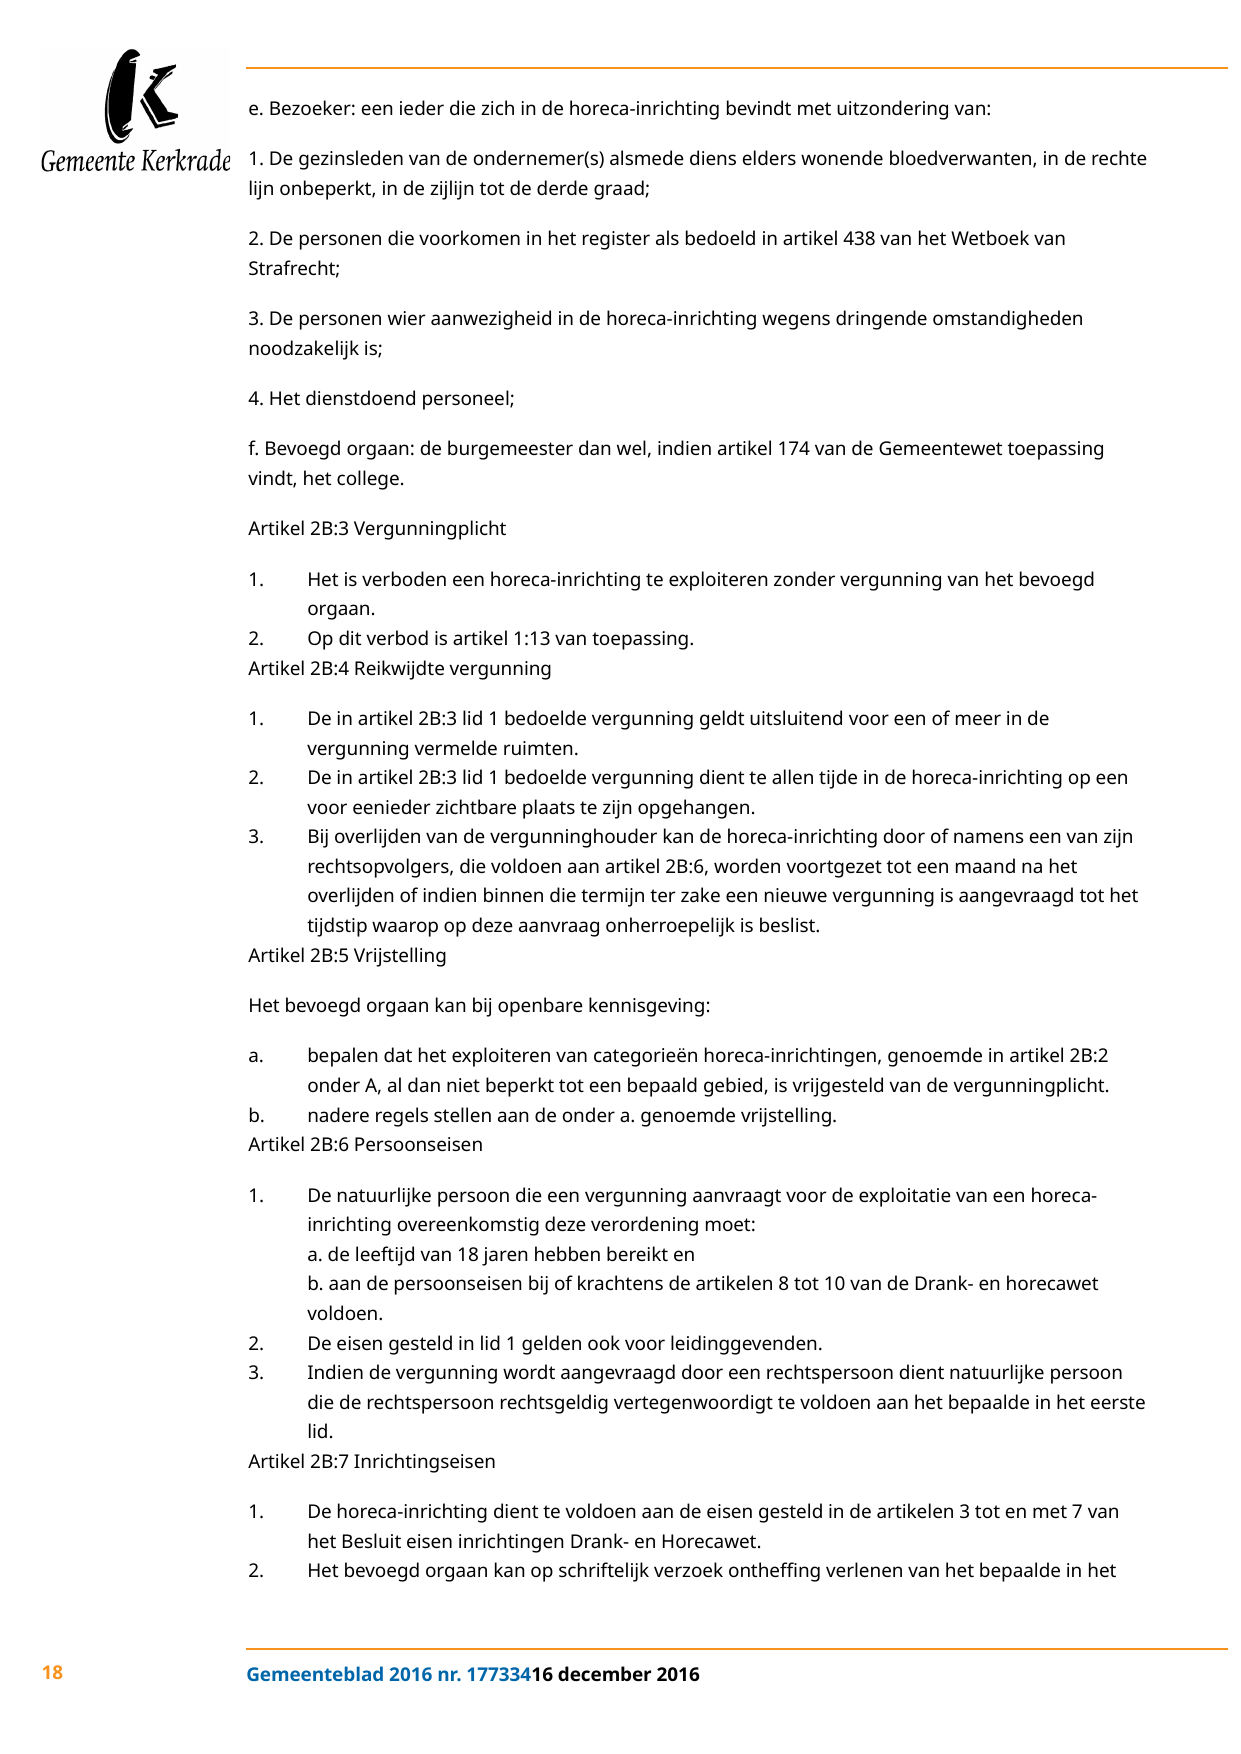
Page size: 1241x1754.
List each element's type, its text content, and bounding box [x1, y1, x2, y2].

text 2. De personen die voorkomen in het register als bedoeld in artikel 438 van het Wetboek van Strafrecht; [248, 225, 1152, 281]
picture [41, 47, 231, 172]
text Het bevoegd orgaan kan bij openbare kennisgeving: [248, 992, 1152, 1018]
text 3. De personen wier aanwezigheid in de horeca-inrichting wegens dringende omstandigheden noodzakelijk is; [248, 305, 1152, 361]
text Artikel 2B:7 Inrichtingseisen [248, 1448, 1152, 1474]
list nadere regels stellen aan de onder a. genoemde vrijstelling. [248, 1102, 1152, 1128]
list Het bevoegd orgaan kan op schriftelijk verzoek ontheffing verlenen van het bepaalde in het [248, 1558, 1152, 1583]
list Indien de vergunning wordt aangevraagd door een rechtspersoon dient natuurlijke persoon die de rechtspersoon rechtsgeldig vertegenwoordigt te voldoen aan het bepaalde in het eerste lid. [248, 1359, 1152, 1444]
list De in artikel 2B:3 lid 1 bedoelde vergunning dient te allen tijde in de horeca-inrichting op een voor eenieder zichtbare plaats te zijn opgehangen. [248, 764, 1152, 820]
list De eisen gesteld in lid 1 gelden ook voor leidinggevenden. [248, 1330, 1152, 1356]
list a. de leeftijd van 18 jaren hebben bereikt en [248, 1241, 1152, 1267]
text 1. De gezinsleden van de ondernemer(s) alsmede diens elders wonende bloedverwanten, in de rechte lijn onbeperkt, in de zijlijn tot de derde graad; [248, 145, 1152, 201]
text Artikel 2B:6 Persoonseisen [248, 1131, 1152, 1157]
text f. Bevoegd orgaan: de burgemeester dan wel, indien artikel 174 van de Gemeentewet toepassing vindt, het college. [248, 436, 1152, 491]
text Artikel 2B:3 Vergunningplicht [248, 516, 1152, 541]
list Het is verboden een horeca-inrichting te exploiteren zonder vergunning van het bevoegd orgaan. [248, 566, 1152, 621]
list De horeca-inrichting dient te voldoen aan de eisen gesteld in de artikelen 3 tot en met 7 van het Besluit eisen inrichtingen Drank- en Horecawet. [248, 1498, 1152, 1554]
list Op dit verbod is artikel 1:13 van toepassing. [248, 625, 1152, 651]
text 4. Het dienstdoend personeel; [248, 385, 1152, 411]
text e. Bezoeker: een ieder die zich in de horeca-inrichting bevindt met uitzondering van: [248, 95, 1152, 121]
list b. aan de persoonseisen bij of krachtens de artikelen 8 tot 10 van de Drank- en horecawet voldoen. [248, 1271, 1152, 1326]
list bepalen dat het exploiteren van categorieën horeca-inrichtingen, genoemde in artikel 2B:2 onder A, al dan niet beperkt tot een bepaald gebied, is vrijgesteld van de vergunningplicht. [248, 1043, 1152, 1098]
text Artikel 2B:4 Reikwijdte vergunning [248, 655, 1152, 681]
list De natuurlijke persoon die een vergunning aanvraagt voor de exploitatie van een horeca-inrichting overeenkomstig deze verordening moet: [248, 1182, 1152, 1237]
text Artikel 2B:5 Vrijstelling [248, 942, 1152, 968]
list De in artikel 2B:3 lid 1 bedoelde vergunning geldt uitsluitend voor een of meer in de vergunning vermelde ruimten. [248, 705, 1152, 761]
list Bij overlijden van de vergunninghouder kan de horeca-inrichting door of namens een van zijn rechtsopvolgers, die voldoen aan artikel 2B:6, worden voortgezet tot een maand na het overlijden of indien binnen die termijn ter zake een nieuwe vergunning is aangevraagd tot het tijdstip waarop op deze aanvraag onherroepelijk is beslist. [248, 823, 1152, 938]
